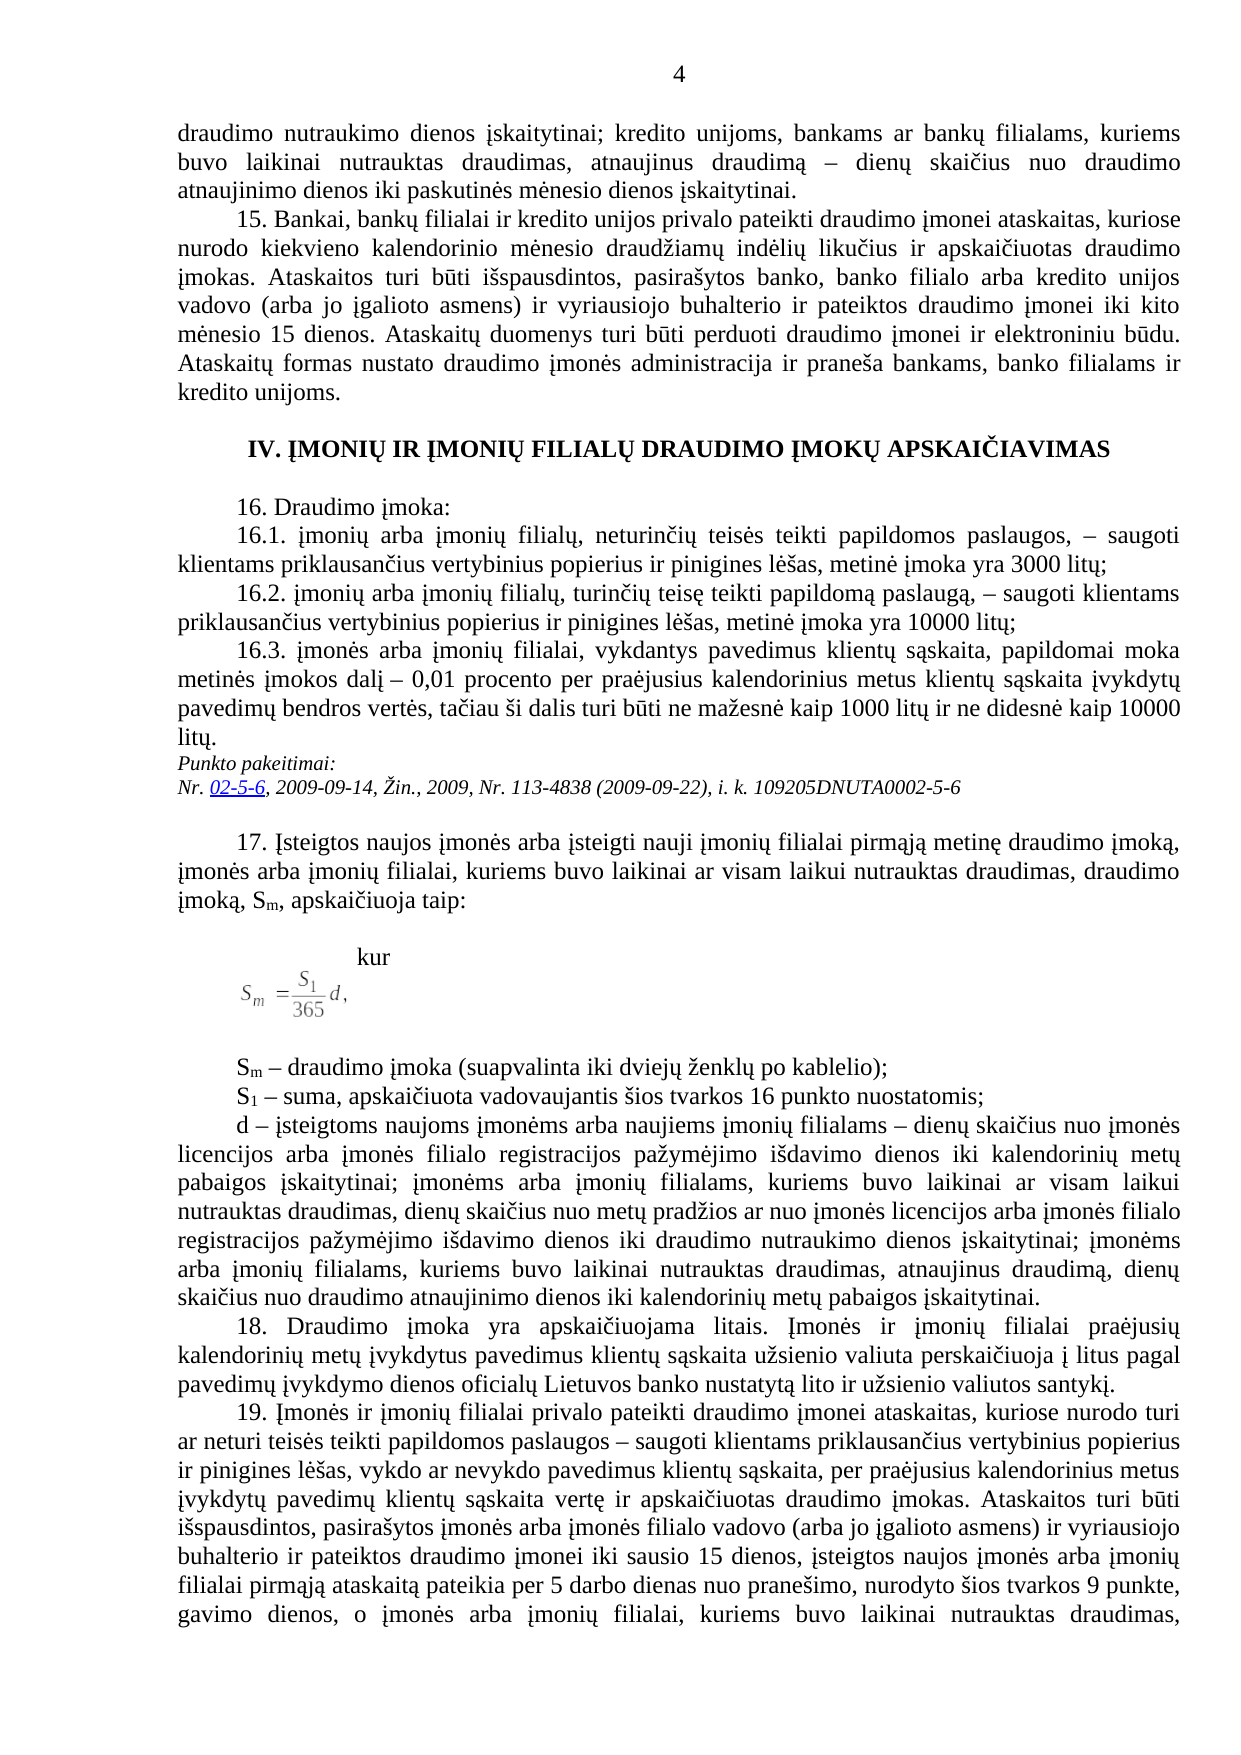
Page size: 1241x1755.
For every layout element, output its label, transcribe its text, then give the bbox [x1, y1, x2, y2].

text 15. Bankai, bankų filialai ir kredito unijos privalo pateikti draudimo įmonei ataskaitas, kuriose nurodo kiekvieno kalendorinio mėnesio draudžiamų indėlių likučius ir apskaičiuotas draudimo įmokas. Ataskaitos turi būti išspausdintos, pasirašytos banko, banko filialo arba kredito unijos vadovo (arba jo įgalioto asmens) ir vyriausiojo buhalterio ir pateiktos draudimo įmonei iki kito mėnesio 15 dienos. Ataskaitų duomenys turi būti perduoti draudimo įmonei ir elektroniniu būdu. Ataskaitų formas nustato draudimo įmonės administracija ir praneša bankams, banko filialams ir kredito unijoms. [177, 204, 1181, 406]
text 17. Įsteigtos naujos įmonės arba įsteigti nauji įmonių filialai pirmąją metinę draudimo įmoką, įmonės arba įmonių filialai, kuriems buvo laikinai ar visam laikui nutrauktas draudimas, draudimo įmoką, Sm, apskaičiuoja taip: [177, 827, 1181, 914]
text 18. Draudimo įmoka yra apskaičiuojama litais. Įmonės ir įmonių filialai praėjusių kalendorinių metų įvykdytus pavedimus klientų sąskaita užsienio valiuta perskaičiuoja į litus pagal pavedimų įvykdymo dienos oficialų Lietuvos banko nustatytą lito ir užsienio valiutos santykį. [177, 1311, 1181, 1397]
text 16.2. įmonių arba įmonių filialų, turinčių teisę teikti papildomą paslaugą, – saugoti klientams priklausančius vertybinius popierius ir pinigines lėšas, metinė įmoka yra 10000 litų; [177, 578, 1181, 636]
text Punkto pakeitimai: [177, 751, 1181, 775]
text 16.1. įmonių arba įmonių filialų, neturinčių teisės teikti papildomos paslaugos, – saugoti klientams priklausančius vertybinius popierius ir pinigines lėšas, metinė įmoka yra 3000 litų; [177, 521, 1181, 578]
text 16.3. įmonės arba įmonių filialai, vykdantys pavedimus klientų sąskaita, papildomai moka metinės įmokos dalį – 0,01 procento per praėjusius kalendorinius metus klientų sąskaita įvykdytų pavedimų bendros vertės, tačiau ši dalis turi būti ne mažesnė kaip 1000 litų ir ne didesnė kaip 10000 litų. [177, 636, 1181, 751]
text Sm = (S1 / 365) d, kur [177, 942, 1181, 1024]
text 16. Draudimo įmoka: [177, 492, 1181, 521]
text Sm – draudimo įmoka (suapvalinta iki dviejų ženklų po kablelio); [177, 1052, 1181, 1081]
text d – įsteigtoms naujoms įmonėms arba naujiems įmonių filialams – dienų skaičius nuo įmonės licencijos arba įmonės filialo registracijos pažymėjimo išdavimo dienos iki kalendorinių metų pabaigos įskaitytinai; įmonėms arba įmonių filialams, kuriems buvo laikinai ar visam laikui nutrauktas draudimas, dienų skaičius nuo metų pradžios ar nuo įmonės licencijos arba įmonės filialo registracijos pažymėjimo išdavimo dienos iki draudimo nutraukimo dienos įskaitytinai; įmonėms arba įmonių filialams, kuriems buvo laikinai nutrauktas draudimas, atnaujinus draudimą, dienų skaičius nuo draudimo atnaujinimo dienos iki kalendorinių metų pabaigos įskaitytinai. [177, 1110, 1181, 1311]
text draudimo nutraukimo dienos įskaitytinai; kredito unijoms, bankams ar bankų filialams, kuriems buvo laikinai nutrauktas draudimas, atnaujinus draudimą – dienų skaičius nuo draudimo atnaujinimo dienos iki paskutinės mėnesio dienos įskaitytinai. [177, 118, 1181, 204]
text S1 – suma, apskaičiuota vadovaujantis šios tvarkos 16 punkto nuostatomis; [177, 1081, 1181, 1110]
text IV. ĮMONIŲ IR ĮMONIŲ FILIALŲ DRAUDIMO ĮMOKŲ APSKAIČIAVIMAS [177, 434, 1181, 463]
text Nr. 02-5-6, 2009-09-14, Žin., 2009, Nr. 113-4838 (2009-09-22), i. k. 109205DNUTA0002-5-6 [177, 775, 1181, 799]
text 19. Įmonės ir įmonių filialai privalo pateikti draudimo įmonei ataskaitas, kuriose nurodo turi ar neturi teisės teikti papildomos paslaugos – saugoti klientams priklausančius vertybinius popierius ir pinigines lėšas, vykdo ar nevykdo pavedimus klientų sąskaita, per praėjusius kalendorinius metus įvykdytų pavedimų klientų sąskaita vertę ir apskaičiuotas draudimo įmokas. Ataskaitos turi būti išspausdintos, pasirašytos įmonės arba įmonės filialo vadovo (arba jo įgalioto asmens) ir vyriausiojo buhalterio ir pateiktos draudimo įmonei iki sausio 15 dienos, įsteigtos naujos įmonės arba įmonių filialai pirmąją ataskaitą pateikia per 5 darbo dienas nuo pranešimo, nurodyto šios tvarkos 9 punkte, gavimo dienos, o įmonės arba įmonių filialai, kuriems buvo laikinai nutrauktas draudimas, [177, 1397, 1181, 1627]
